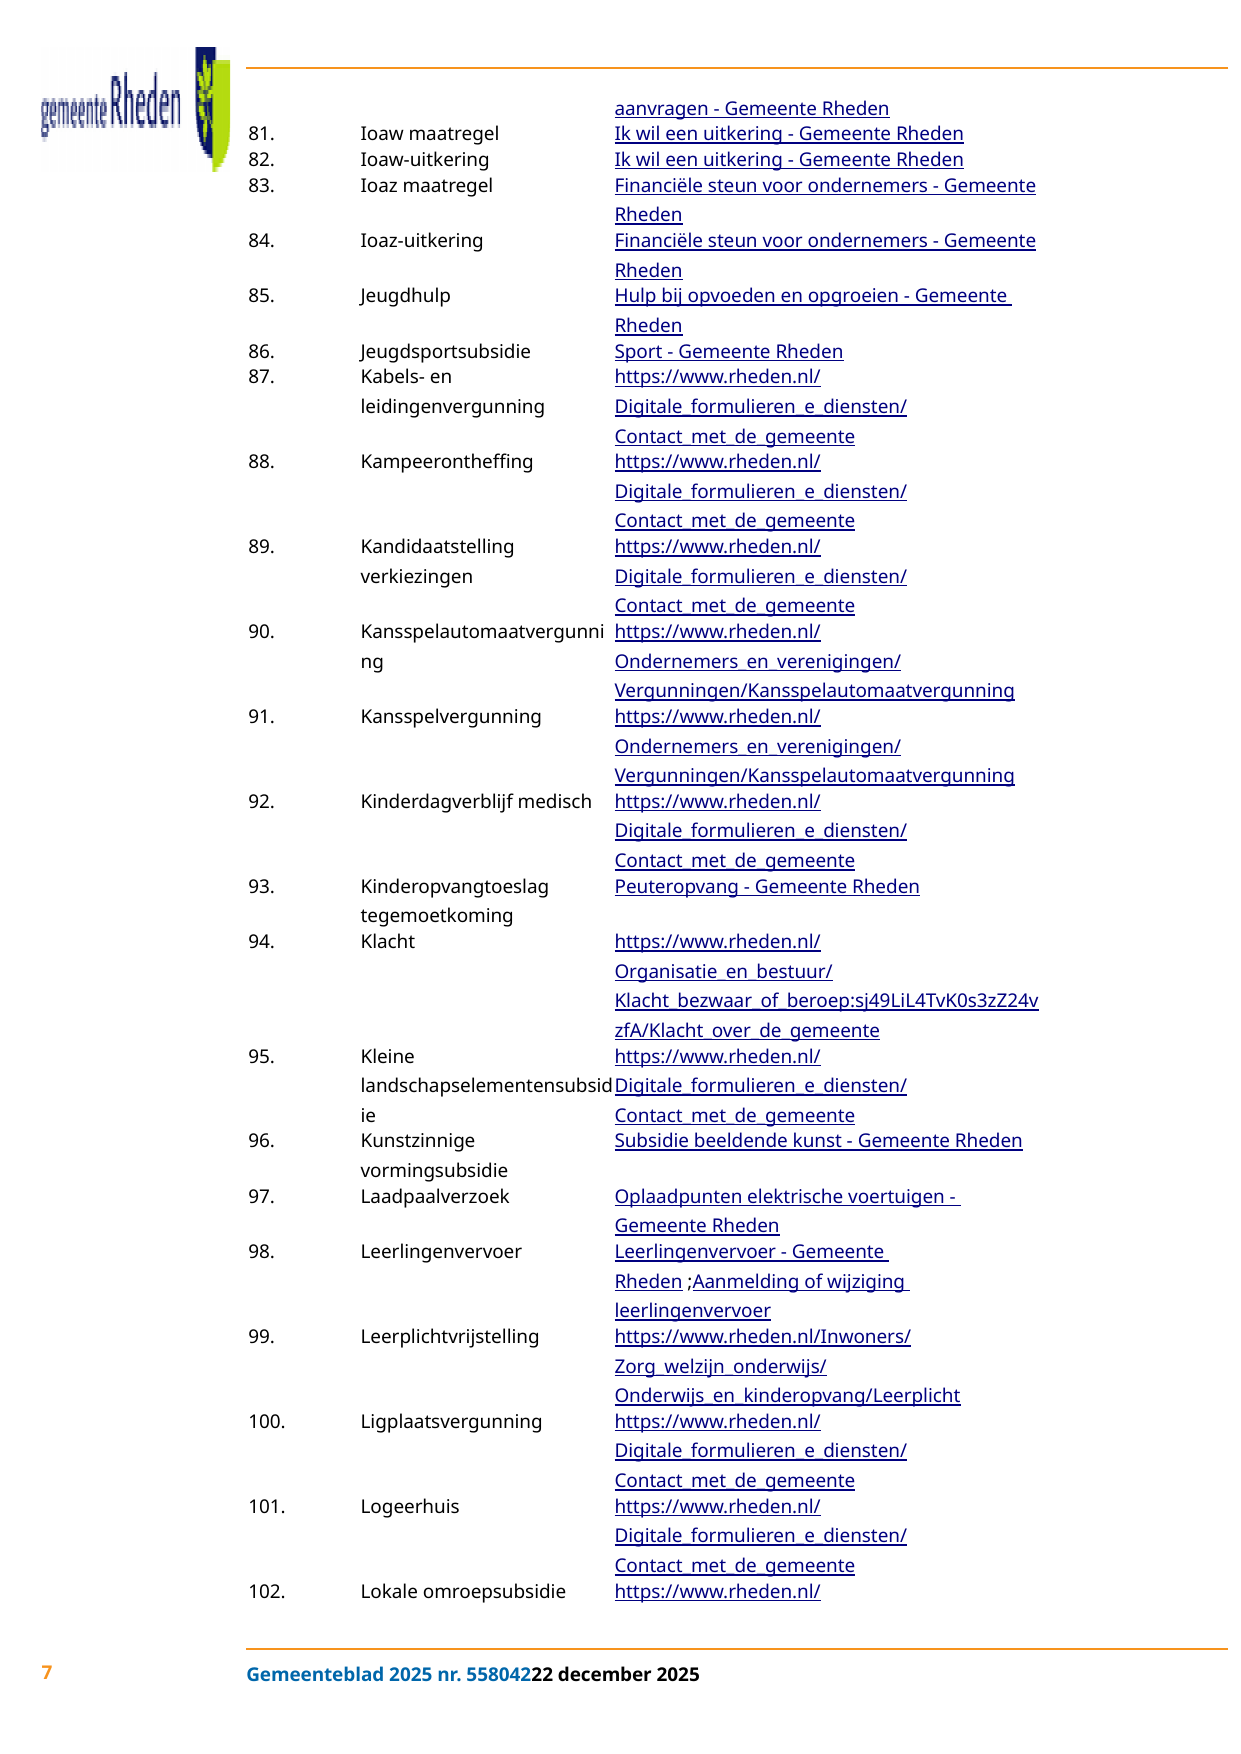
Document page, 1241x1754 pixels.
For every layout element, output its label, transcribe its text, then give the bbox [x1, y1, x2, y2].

table_cell [248, 618, 360, 703]
table_cell Kandidaatstelling verkiezingen [360, 534, 614, 618]
table_cell Kinderopvangtoeslag tegemoetkoming [360, 873, 614, 928]
table_cell https://www.rheden.nl/Organisatie_en_bestuur/Klacht_bezwaar_of_beroep:sj49LiL4TvK0s3zZ24v [614, 928, 1039, 1009]
table_cell [248, 1043, 360, 1128]
table_cell [248, 172, 360, 227]
table_cell https://www.rheden.nl/Digitale_formulieren_e_diensten/Contact_met_de_gemeente [614, 1493, 1039, 1578]
table_cell Laadpaalverzoek [360, 1183, 614, 1238]
table_cell Financiële steun voor ondernemers - Gemeente Rheden [614, 172, 1039, 227]
table_cell https://www.rheden.nl/Digitale_formulieren_e_diensten/Contact_met_de_gemeente [614, 534, 1039, 618]
table_cell [248, 146, 360, 172]
table_cell https://www.rheden.nl/Digitale_formulieren_e_diensten/Contact_met_de_gemeente [614, 1408, 1039, 1493]
table_cell [248, 121, 360, 146]
table_cell [248, 283, 360, 338]
table_cell https://www.rheden.nl/Digitale_formulieren_e_diensten/Contact_met_de_gemeente [614, 788, 1039, 873]
table_cell Hulp bij opvoeden en opgroeien - Gemeente Rheden [614, 283, 1039, 338]
table_cell zfA/Klacht_over_de_gemeente [614, 1010, 1039, 1043]
table_cell https://www.rheden.nl/Ondernemers_en_verenigingen/Vergunningen/Kansspelautomaatvergunning [614, 618, 1039, 703]
table_cell Ioaz-uitkering [360, 227, 614, 283]
table_cell Jeugdhulp [360, 283, 614, 338]
table_cell https://www.rheden.nl/Ondernemers_en_verenigingen/Vergunningen/Kansspelautomaatvergunning [614, 703, 1039, 788]
table_cell Ik wil een uitkering - Gemeente Rheden [614, 146, 1039, 172]
table_cell [360, 95, 614, 121]
table_cell Kleine landschapselementensubsidie [360, 1043, 614, 1128]
table_cell Oplaadpunten elektrische voertuigen - Gemeente Rheden [614, 1183, 1039, 1238]
table_cell [248, 1183, 360, 1238]
table_cell [248, 364, 360, 448]
table_cell [248, 788, 360, 873]
table_cell [248, 1238, 360, 1323]
table_cell Ik wil een uitkering - Gemeente Rheden [614, 121, 1039, 146]
table_cell Peuteropvang - Gemeente Rheden [614, 873, 1039, 928]
table_cell [248, 534, 360, 618]
table_cell Kampeerontheffing [360, 449, 614, 533]
table_cell [248, 703, 360, 788]
picture [41, 47, 231, 172]
table_cell Kansspelvergunning [360, 703, 614, 788]
table_cell https://www.rheden.nl/Digitale_formulieren_e_diensten/Contact_met_de_gemeente [614, 364, 1039, 448]
table_cell [248, 1128, 360, 1183]
table_cell Ioaw maatregel [360, 121, 614, 146]
table_cell aanvragen - Gemeente Rheden [614, 95, 1039, 121]
table_cell Ioaz maatregel [360, 172, 614, 227]
table_cell Leerlingenvervoer [360, 1238, 614, 1323]
table_cell [248, 95, 360, 121]
table_cell [248, 1408, 360, 1493]
table_cell https://www.rheden.nl/ [614, 1578, 1039, 1604]
table_cell Sport - Gemeente Rheden [614, 338, 1039, 364]
table_cell Ligplaatsvergunning [360, 1408, 614, 1493]
table_cell [248, 1578, 360, 1604]
table_cell [248, 873, 360, 928]
table_cell [248, 1493, 360, 1578]
table_cell [248, 928, 360, 1043]
table_cell https://www.rheden.nl/Inwoners/Zorg_welzijn_onderwijs/Onderwijs_en_kinderopvang/Leerplicht [614, 1323, 1039, 1408]
table_cell Leerplichtvrijstelling [360, 1323, 614, 1408]
table_cell Klacht [360, 928, 614, 1043]
table_cell Kinderdagverblijf medisch [360, 788, 614, 873]
table_cell [248, 338, 360, 364]
table_cell Subsidie beeldende kunst - Gemeente Rheden [614, 1128, 1039, 1183]
table_cell Ioaw-uitkering [360, 146, 614, 172]
table_cell https://www.rheden.nl/Digitale_formulieren_e_diensten/Contact_met_de_gemeente [614, 449, 1039, 533]
table_cell Financiële steun voor ondernemers - Gemeente Rheden [614, 227, 1039, 283]
table_cell [248, 449, 360, 533]
table_cell Lokale omroepsubsidie [360, 1578, 614, 1604]
table_cell Kabels- en leidingenvergunning [360, 364, 614, 448]
table_cell Kunstzinnige vormingsubsidie [360, 1128, 614, 1183]
table_cell Logeerhuis [360, 1493, 614, 1578]
table_cell Leerlingenvervoer - Gemeente Rheden ;Aanmelding of wijziging leerlingenvervoer [614, 1238, 1039, 1323]
table_cell Kansspelautomaatvergunning [360, 618, 614, 703]
table_cell https://www.rheden.nl/Digitale_formulieren_e_diensten/Contact_met_de_gemeente [614, 1043, 1039, 1128]
table_cell Jeugdsportsubsidie [360, 338, 614, 364]
table_cell [248, 227, 360, 283]
table_cell [248, 1323, 360, 1408]
